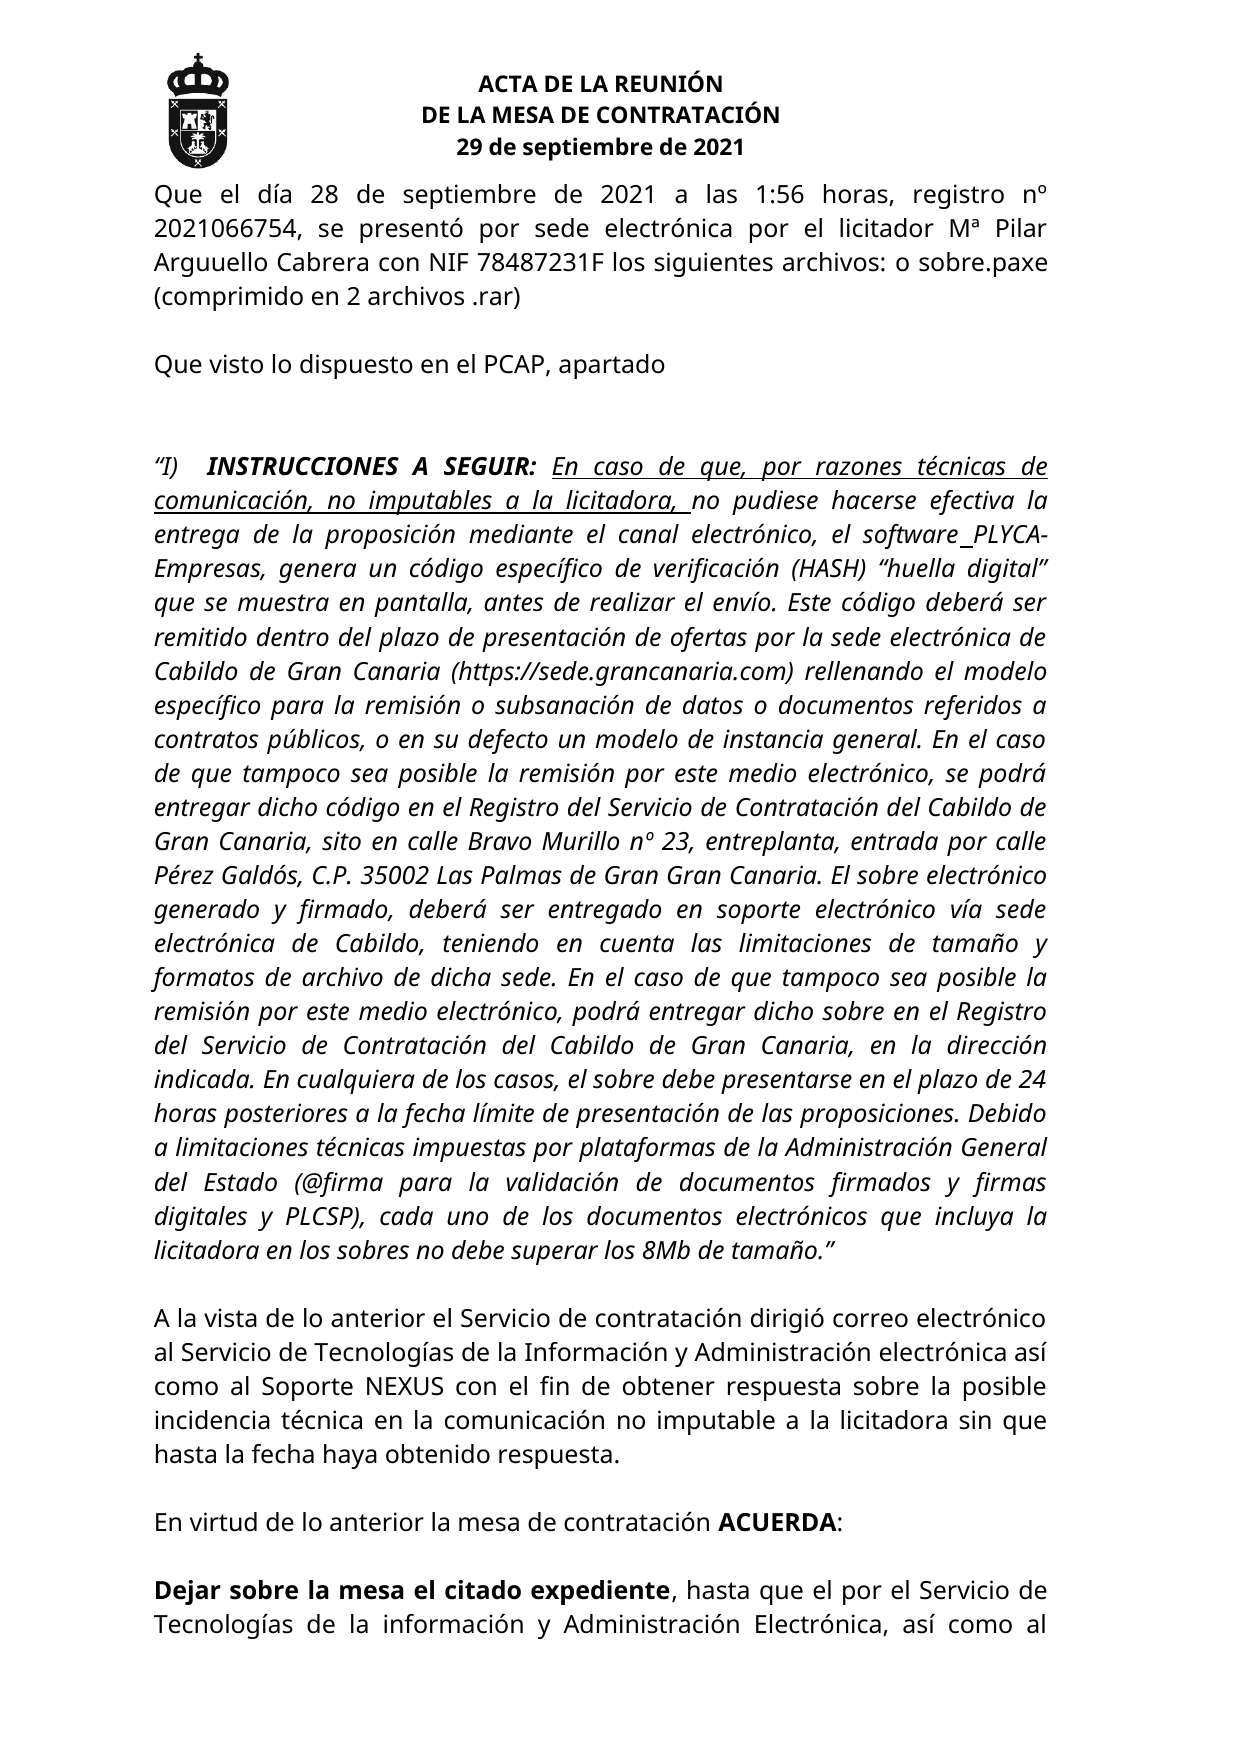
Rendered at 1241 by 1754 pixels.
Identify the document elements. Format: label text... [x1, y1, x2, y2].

text Que visto lo dispuesto en el PCAP, apartado [153, 347, 1048, 381]
text “I) INSTRUCCIONES A SEGUIR: En caso de que, por razones técnicas de comunicación, no imputables a la licitadora, no pudiese hacerse efectiva la entrega de la proposición mediante el canal electrónico, el software PLYCA-Empresas, genera un código específico de verificación (HASH) “huella digital” que se muestra en pantalla, antes de realizar el envío. Este código deberá ser remitido dentro del plazo de presentación de ofertas por la sede electrónica de Cabildo de Gran Canaria (https://sede.grancanaria.com) rellenando el modelo específico para la remisión o subsanación de datos o documentos referidos a contratos públicos, o en su defecto un modelo de instancia general. En el caso de que tampoco sea posible la remisión por este medio electrónico, se podrá entregar dicho código en el Registro del Servicio de Contratación del Cabildo de Gran Canaria, sito en calle Bravo Murillo nº 23, entreplanta, entrada por calle Pérez Galdós, C.P. 35002 Las Palmas de Gran Gran Canaria. El sobre electrónico generado y firmado, deberá ser entregado en soporte electrónico vía sede electrónica de Cabildo, teniendo en cuenta las limitaciones de tamaño y formatos de archivo de dicha sede. En el caso de que tampoco sea posible la remisión por este medio electrónico, podrá entregar dicho sobre en el Registro del Servicio de Contratación del Cabildo de Gran Canaria, en la dirección indicada. En cualquiera de los casos, el sobre debe presentarse en el plazo de 24 horas posteriores a la fecha límite de presentación de las proposiciones. Debido a limitaciones técnicas impuestas por plataformas de la Administración General del Estado (@firma para la validación de documentos firmados y firmas digitales y PLCSP), cada uno de los documentos electrónicos que incluya la licitadora en los sobres no debe superar los 8Mb de tamaño.” [153, 449, 1048, 1266]
text En virtud de lo anterior la mesa de contratación ACUERDA: [153, 1505, 1048, 1539]
picture [164, 50, 231, 171]
text A la vista de lo anterior el Servicio de contratación dirigió correo electrónico al Servicio de Tecnologías de la Información y Administración electrónica así como al Soporte NEXUS con el fin de obtener respuesta sobre la posible incidencia técnica en la comunicación no imputable a la licitadora sin que hasta la fecha haya obtenido respuesta. [153, 1300, 1048, 1471]
text Que el día 28 de septiembre de 2021 a las 1:56 horas, registro nº 2021066754, se presentó por sede electrónica por el licitador Mª Pilar Arguuello Cabrera con NIF 78487231F los siguientes archivos: o sobre.paxe (comprimido en 2 archivos .rar) [153, 176, 1048, 313]
text Dejar sobre la mesa el citado expediente, hasta que el por el Servicio de Tecnologías de la información y Administración Electrónica, así como al [153, 1573, 1048, 1641]
